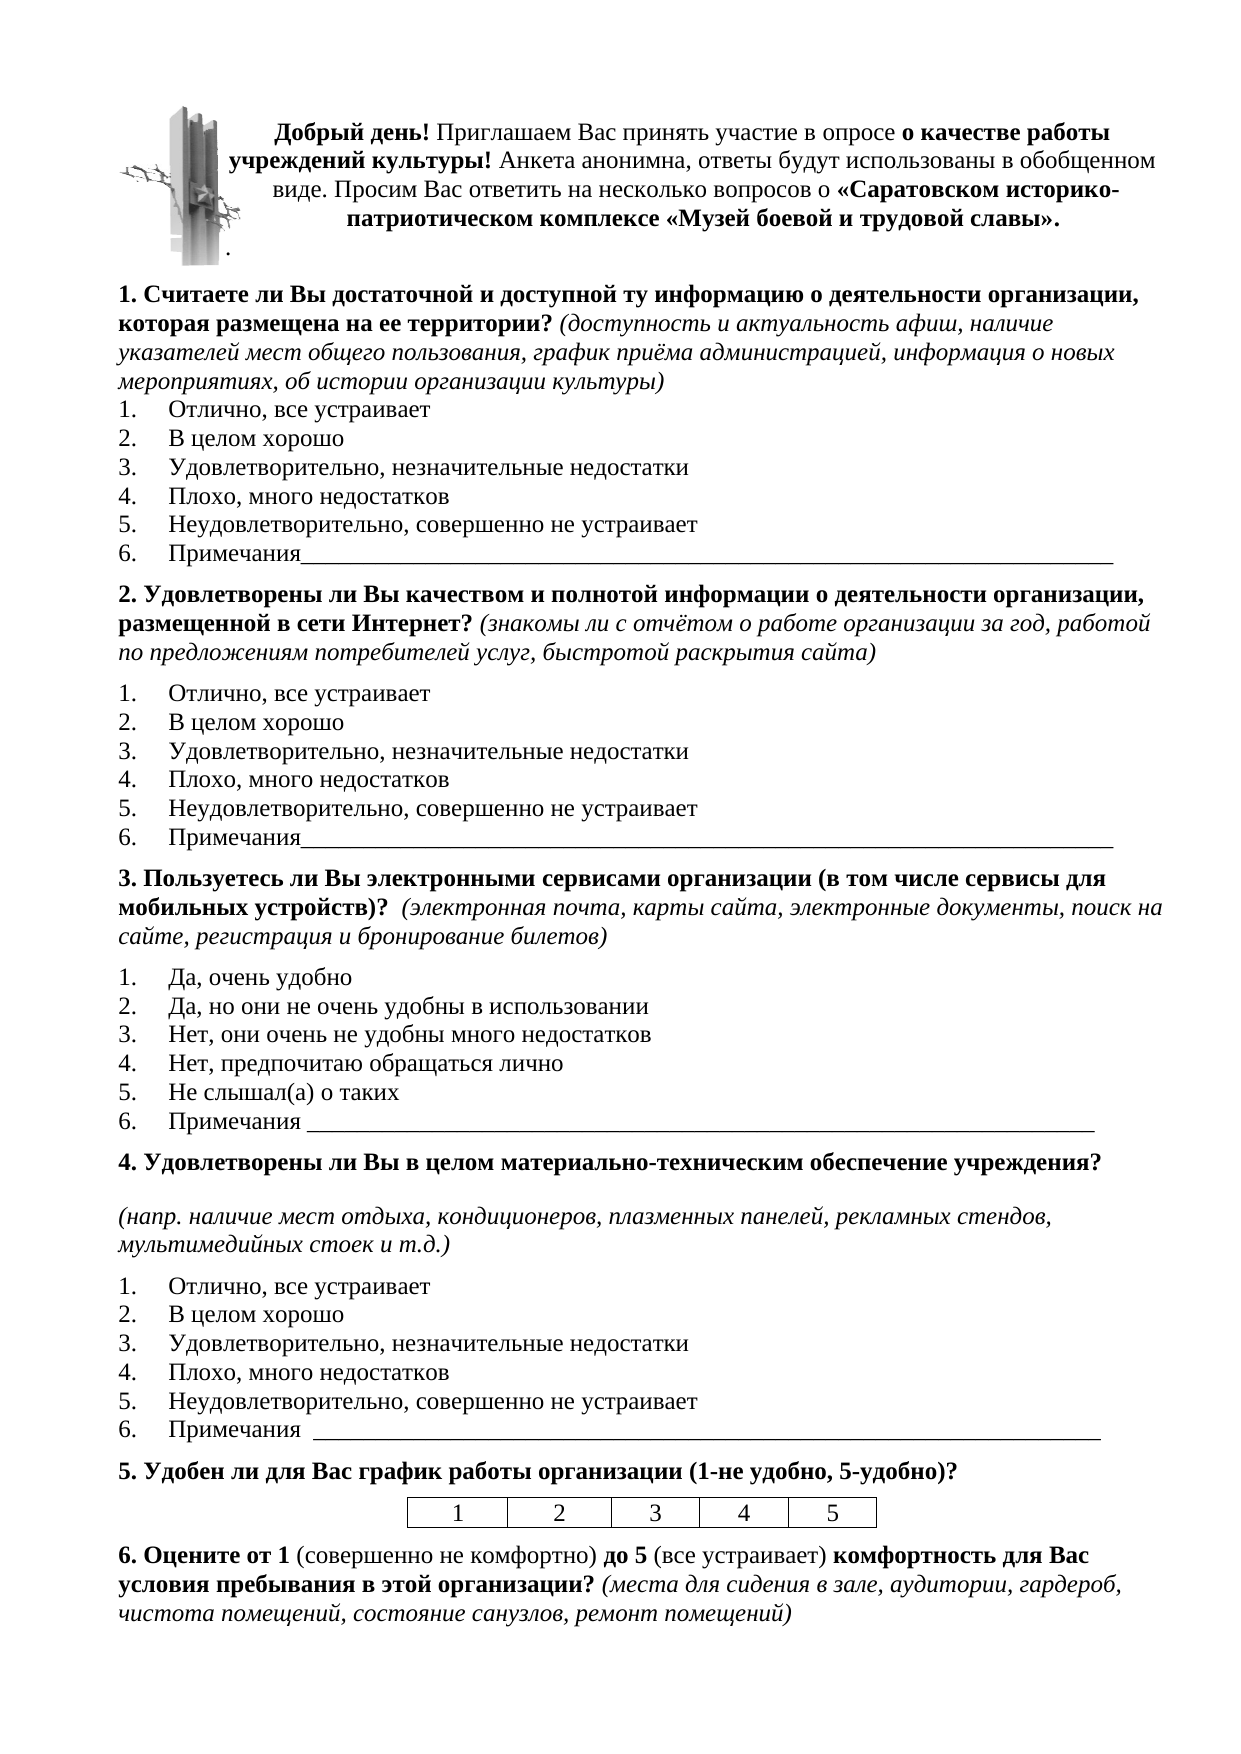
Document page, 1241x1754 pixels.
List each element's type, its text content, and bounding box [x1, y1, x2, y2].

text 1. Отлично, все устраивает [118, 394, 1167, 423]
text 3. Пользуетесь ли Вы электронными сервисами организации (в том числе сервисы для мобильных устройств)? (электронная почта, карты сайта, электронные документы, поиск на сайте, регистрация и бронирование билетов) [118, 863, 1167, 949]
text 5. Неудовлетворительно, совершенно не устраивает [118, 793, 1167, 822]
text 6. Оцените от 1 (совершенно не комфортно) до 5 (все устраивает) комфортность для Вас условия пребывания в этой организации? (места для сидения в зале, аудитории, гардероб, чистота помещений, состояние санузлов, ремонт помещений) [118, 1540, 1167, 1627]
text Добрый день! Приглашаем Вас принять участие в опросе о качестве работы учреждений культуры! Анкета анонимна, ответы будут использованы в обобщенном виде. Просим Вас ответить на несколько вопросов о «Саратовском историко-патриотическом комплексе «Музей боевой и трудовой славы». [204, 117, 1167, 232]
text 5. Неудовлетворительно, совершенно не устраивает [118, 509, 1167, 538]
text 6. Примечания _______________________________________________________________ [118, 1414, 1167, 1443]
text 2. В целом хорошо [118, 707, 1167, 736]
text 6. Примечания_________________________________________________________________ [118, 822, 1167, 851]
text 1. Отлично, все устраивает [118, 678, 1167, 707]
text 6. Примечания _______________________________________________________________ [118, 1106, 1167, 1134]
text 4. Нет, предпочитаю обращаться лично [118, 1048, 1167, 1077]
text [118, 232, 181, 260]
text 1. Считаете ли Вы достаточной и доступной ту информацию о деятельности организации, которая размещена на ее территории? (доступность и актуальность афиш, наличие указателей мест общего пользования, график приёма администрацией, информация о новых мероприятиях, об истории организации культуры) [118, 279, 1167, 394]
text 4. Плохо, много недостатков [118, 764, 1167, 793]
text 5. Удобен ли для Вас график работы организации (1-не удобно, 5-удобно)? [118, 1456, 1167, 1484]
text 4. Плохо, много недостатков [118, 481, 1167, 509]
table_header 1 [408, 1498, 507, 1527]
table_header 4 [700, 1498, 788, 1527]
text 1. Отлично, все устраивает [118, 1271, 1167, 1299]
text 3. Нет, они очень не удобны много недостатков [118, 1019, 1167, 1048]
table_header 2 [508, 1498, 611, 1527]
text 5. Неудовлетворительно, совершенно не устраивает [118, 1386, 1167, 1414]
text 4. Удовлетворены ли Вы в целом материально-техническим обеспечение учреждения? [118, 1147, 1167, 1176]
text 2. Удовлетворены ли Вы качеством и полнотой информации о деятельности организации, размещенной в сети Интернет? (знакомы ли с отчётом о работе организации за год, работой по предложениям потребителей услуг, быстротой раскрытия сайта) [118, 579, 1167, 666]
table_header 5 [789, 1498, 876, 1527]
text 2. Да, но они не очень удобны в использовании [118, 991, 1167, 1019]
text . [220, 232, 1167, 260]
text 4. Плохо, много недостатков [118, 1357, 1167, 1386]
text (напр. наличие мест отдыха, кондиционеров, плазменных панелей, рекламных стендов, мультимедийных стоек и т.д.) [118, 1201, 1167, 1258]
text 1. Да, очень удобно [118, 962, 1167, 991]
text 3. Удовлетворительно, незначительные недостатки [118, 736, 1167, 764]
text 3. Удовлетворительно, незначительные недостатки [118, 452, 1167, 481]
text 6. Примечания_________________________________________________________________ [118, 538, 1167, 567]
text 2. В целом хорошо [118, 423, 1167, 452]
table_header 3 [612, 1498, 699, 1527]
text 2. В целом хорошо [118, 1299, 1167, 1328]
text 3. Удовлетворительно, незначительные недостатки [118, 1328, 1167, 1357]
text 5. Не слышал(а) о таких [118, 1077, 1167, 1106]
